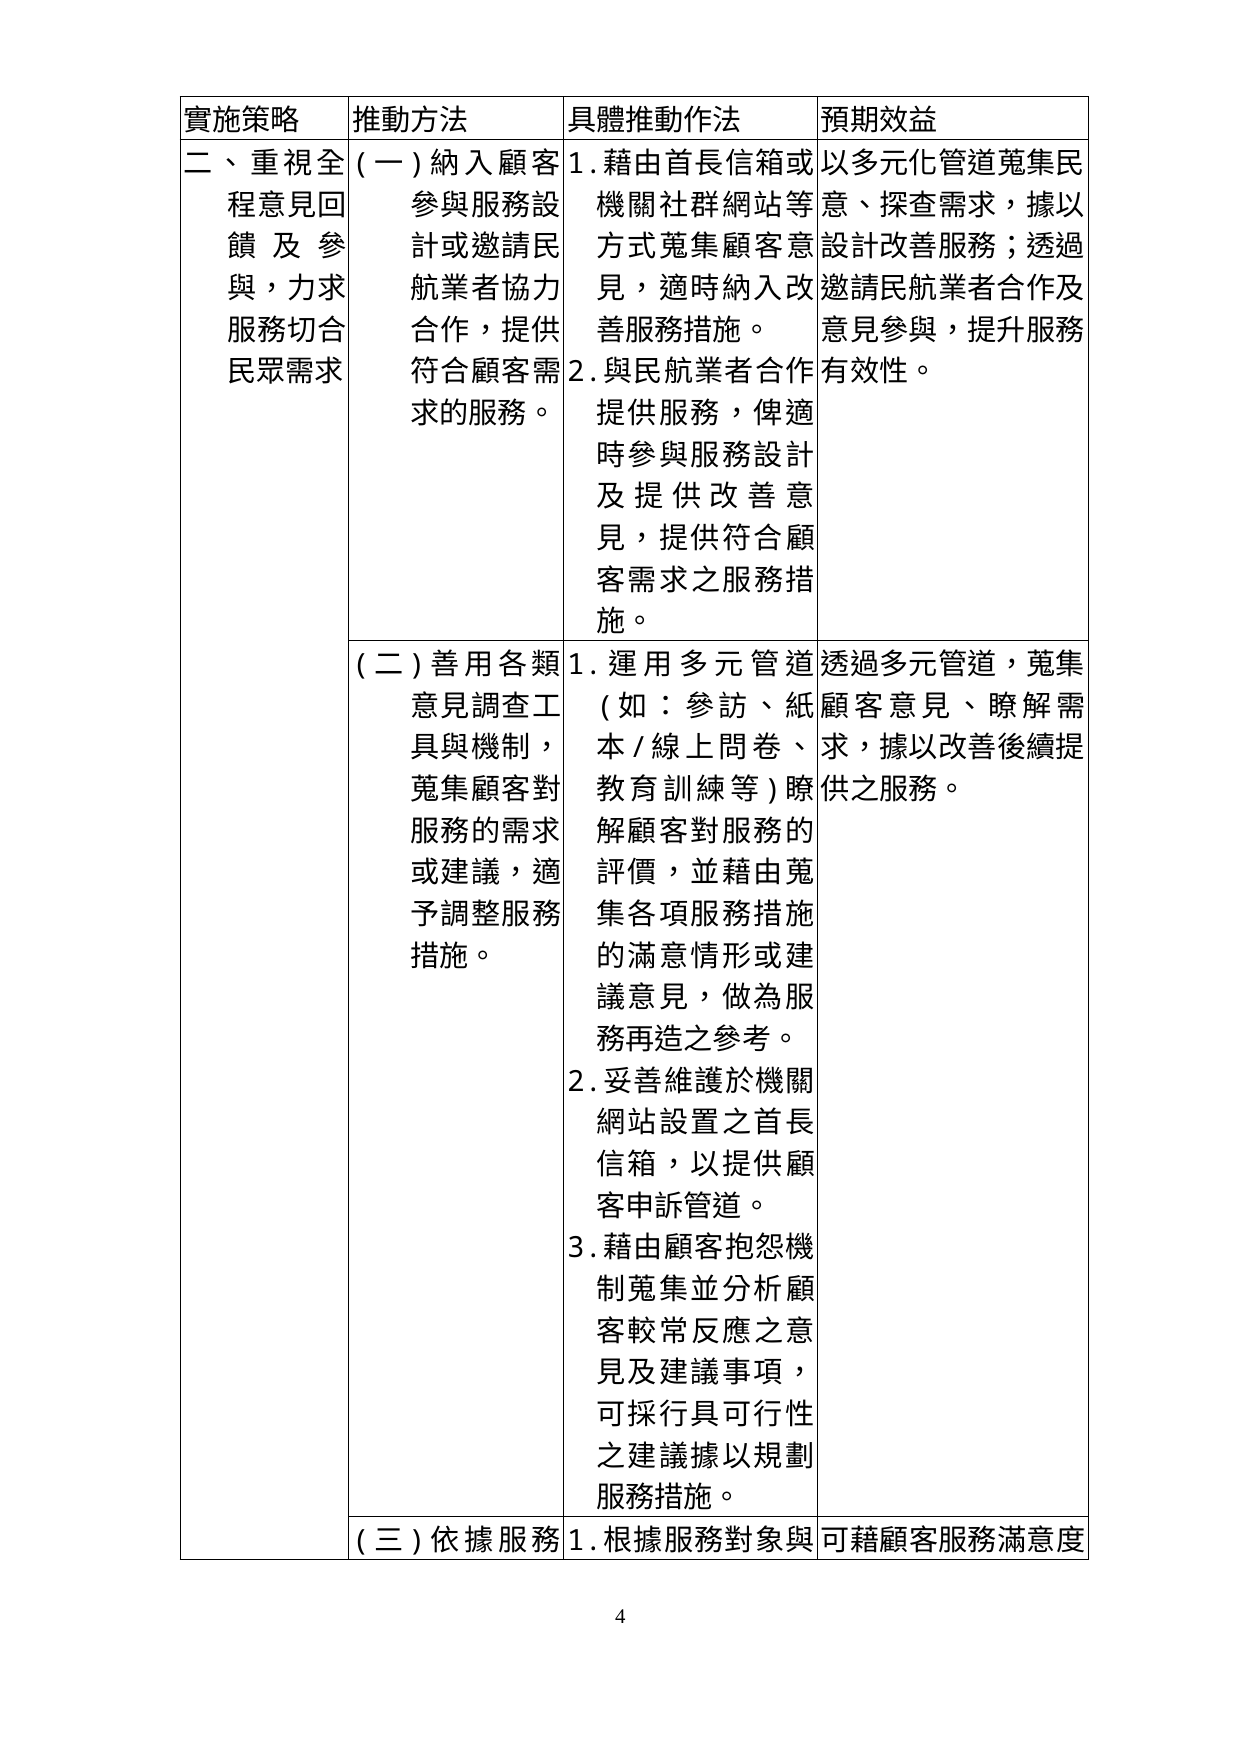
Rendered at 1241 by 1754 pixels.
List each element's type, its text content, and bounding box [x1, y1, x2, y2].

table_cell 1.藉由首長信箱或機關社群網站等方式蒐集顧客意見，適時納入改善服務措施。 2.與民航業者合作提供服務，俾適時參與服務設計及提供改善意見，提供符合顧客需求之服務措施。 [564, 140, 817, 640]
table_cell 以多元化管道蒐集民意、探查需求，據以設計改善服務；透過邀請民航業者合作及意見參與，提升服務有效性。 [818, 140, 1088, 640]
table_cell (一)納入顧客參與服務設計或邀請民航業者協力合作，提供符合顧客需求的服務。 [349, 140, 563, 640]
table_header 預期效益 [818, 97, 1088, 139]
table_header 實施策略 [181, 97, 348, 139]
table_cell 可藉顧客服務滿意度 [818, 1517, 1088, 1559]
table_cell (三)依據服務 [349, 1517, 563, 1559]
table_cell 1.運用多元管道(如：參訪、紙本/線上問卷、教育訓練等)瞭解顧客對服務的評價，並藉由蒐集各項服務措施的滿意情形或建議意見，做為服務再造之參考。 2.妥善維護於機關網站設置之首長信箱，以提供顧客申訴管道。 3.藉由顧客抱怨機制蒐集並分析顧客較常反應之意見及建議事項，可採行具可行性之建議據以規劃服務措施。 [564, 641, 817, 1516]
table_cell (二)善用各類意見調查工具與機制，蒐集顧客對服務的需求或建議，適予調整服務措施。 [349, 641, 563, 1516]
table_cell 透過多元管道，蒐集顧客意見、瞭解需求，據以改善後續提供之服務。 [818, 641, 1088, 1516]
table_cell 二、重視全程意見回饋及參與，力求服務切合民眾需求 [181, 140, 348, 1559]
table_cell 1.根據服務對象與 [564, 1517, 817, 1559]
table_header 具體推動作法 [564, 97, 817, 139]
table_header 推動方法 [349, 97, 563, 139]
